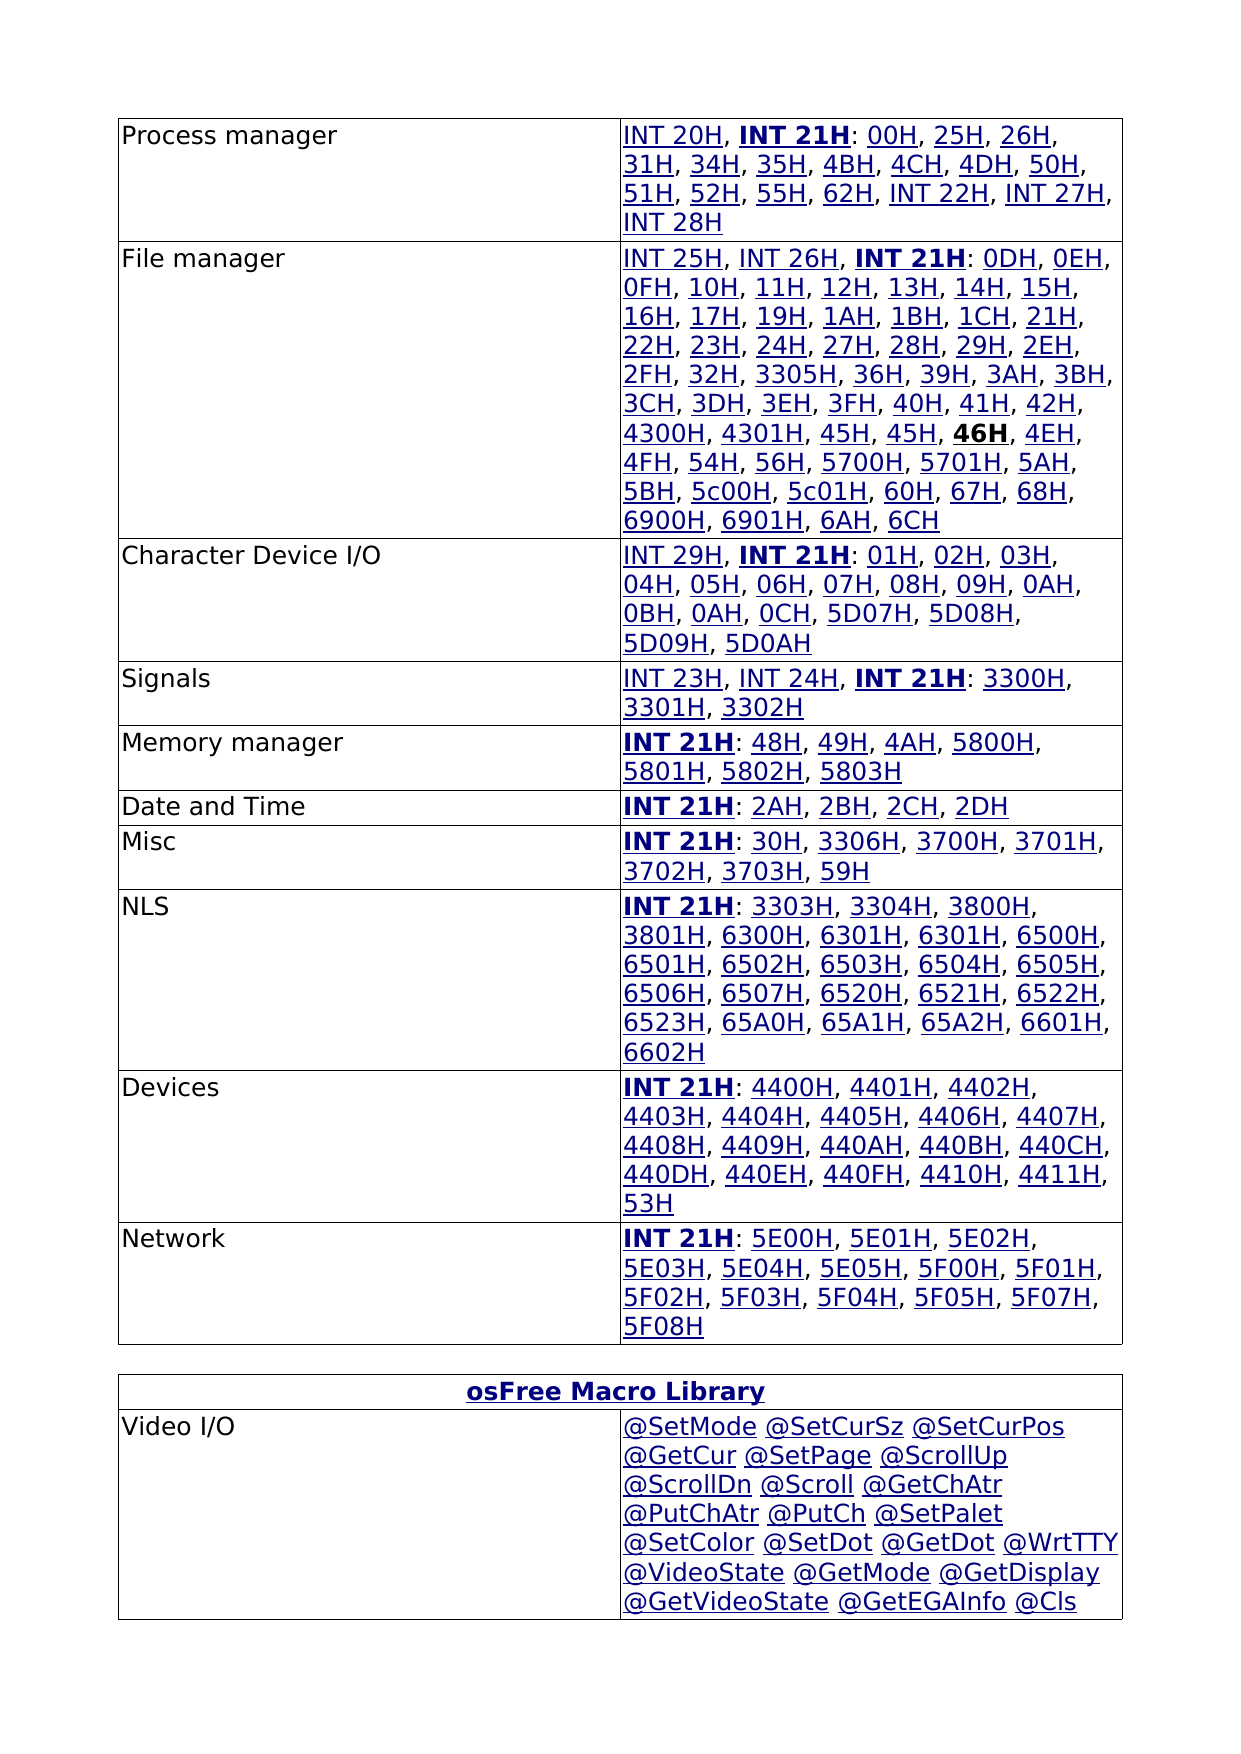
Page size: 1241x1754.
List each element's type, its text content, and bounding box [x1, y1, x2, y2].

table_cell INT 20H, INT 21H: 00H, 25H, 26H, 31H, 34H, 35H, 4BH, 4CH, 4DH, 50H, 51H, 52H, 55H, 62H, INT 22H, INT 27H, INT 28H [621, 119, 1122, 241]
table_cell Misc [119, 826, 620, 889]
table_cell File manager [119, 242, 620, 538]
table_cell Date and Time [119, 791, 620, 824]
table_cell Memory manager [119, 726, 620, 789]
table_cell NLS [119, 890, 620, 1070]
table_cell INT 23H, INT 24H, INT 21H: 3300H, 3301H, 3302H [621, 662, 1122, 725]
table_cell INT 21H: 2AH, 2BH, 2CH, 2DH [621, 791, 1122, 824]
table_cell INT 21H: 3303H, 3304H, 3800H, 3801H, 6300H, 6301H, 6301H, 6500H, 6501H, 6502H, 6503H, 6504H, 6505H, 6506H, 6507H, 6520H, 6521H, 6522H, 6523H, 65A0H, 65A1H, 65A2H, 6601H, 6602H [621, 890, 1122, 1070]
table_cell Character Device I/O [119, 539, 620, 661]
table_cell Signals [119, 662, 620, 725]
table_header osFree Macro Library [119, 1375, 1122, 1409]
table_cell INT 25H, INT 26H, INT 21H: 0DH, 0EH, 0FH, 10H, 11H, 12H, 13H, 14H, 15H, 16H, 17H, 19H, 1AH, 1BH, 1CH, 21H, 22H, 23H, 24H, 27H, 28H, 29H, 2EH, 2FH, 32H, 3305H, 36H, 39H, 3AH, 3BH, 3CH, 3DH, 3EH, 3FH, 40H, 41H, 42H, 4300H, 4301H, 45H, 45H, 46H, 4EH, 4FH, 54H, 56H, 5700H, 5701H, 5AH, 5BH, 5c00H, 5c01H, 60H, 67H, 68H, 6900H, 6901H, 6AH, 6CH [621, 242, 1122, 538]
table_cell INT 21H: 30H, 3306H, 3700H, 3701H, 3702H, 3703H, 59H [621, 826, 1122, 889]
table_cell @SetMode @SetCurSz @SetCurPos @GetCur @SetPage @ScrollUp @ScrollDn @Scroll @GetChAtr @PutChAtr @PutCh @SetPalet @SetColor @SetDot @GetDot @WrtTTY @VideoState @GetMode @GetDisplay @GetVideoState @GetEGAInfo @Cls [621, 1410, 1122, 1619]
table_cell Process manager [119, 119, 620, 241]
table_cell INT 21H: 4400H, 4401H, 4402H, 4403H, 4404H, 4405H, 4406H, 4407H, 4408H, 4409H, 440AH, 440BH, 440CH, 440DH, 440EH, 440FH, 4410H, 4411H, 53H [621, 1071, 1122, 1222]
table_cell INT 29H, INT 21H: 01H, 02H, 03H, 04H, 05H, 06H, 07H, 08H, 09H, 0AH, 0BH, 0AH, 0CH, 5D07H, 5D08H, 5D09H, 5D0AH [621, 539, 1122, 661]
table_cell INT 21H: 48H, 49H, 4AH, 5800H, 5801H, 5802H, 5803H [621, 726, 1122, 789]
table_cell Network [119, 1223, 620, 1344]
table_cell Video I/O [119, 1410, 620, 1619]
table_cell Devices [119, 1071, 620, 1222]
table_cell INT 21H: 5E00H, 5E01H, 5E02H, 5E03H, 5E04H, 5E05H, 5F00H, 5F01H, 5F02H, 5F03H, 5F04H, 5F05H, 5F07H, 5F08H [621, 1223, 1122, 1344]
